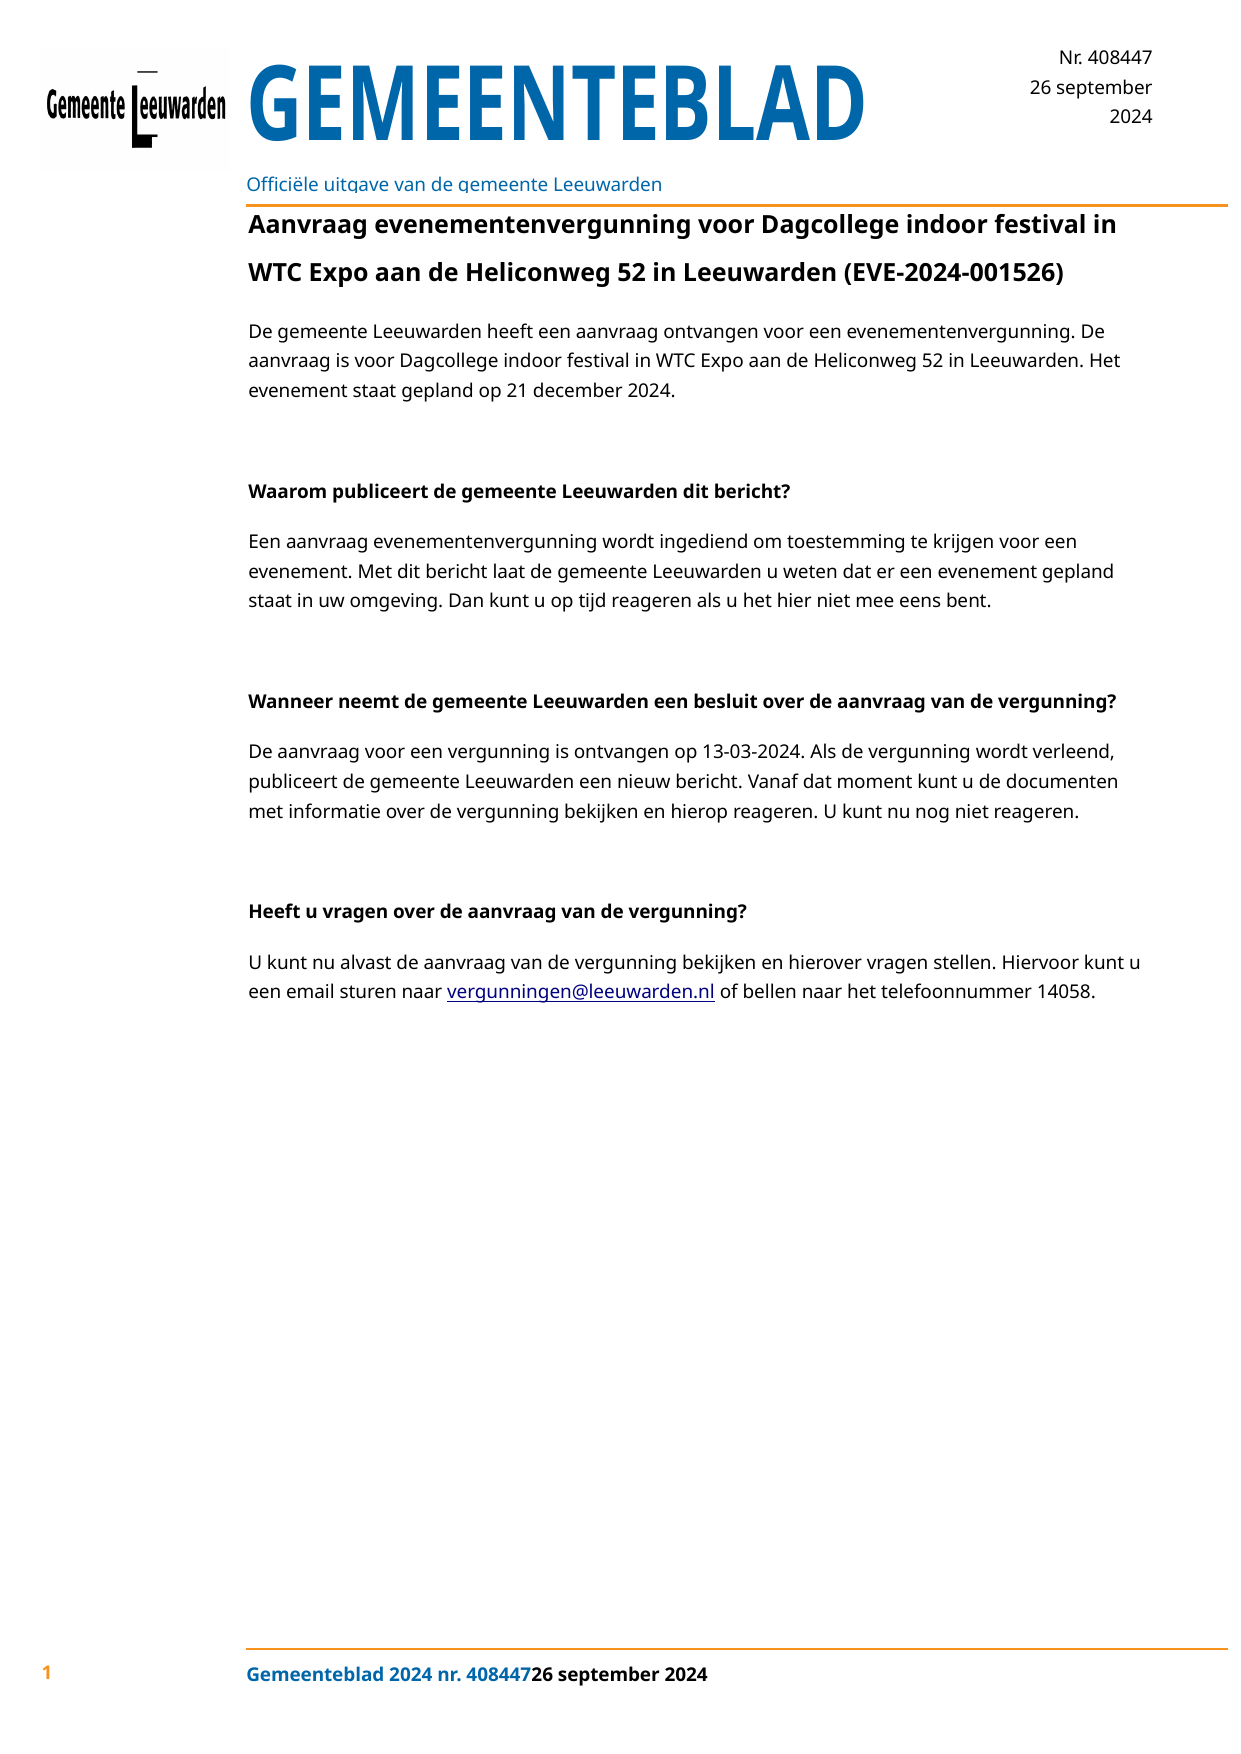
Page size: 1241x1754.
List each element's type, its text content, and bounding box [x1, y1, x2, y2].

text Heeft u vragen over de aanvraag van de vergunning? [248, 899, 1152, 924]
text Een aanvraag evenementenvergunning wordt ingediend om toestemming te krijgen voor een evenement. Met dit bericht laat de gemeente Leeuwarden u weten dat er een evenement gepland staat in uw omgeving. Dan kunt u op tijd reageren als u het hier niet mee eens bent. [248, 528, 1152, 613]
text U kunt nu alvast de aanvraag van de vergunning bekijken en hierover vragen stellen. Hiervoor kunt u een email sturen naar vergunningen@leeuwarden.nl of bellen naar het telefoonnummer 14058. [248, 949, 1152, 1004]
text De gemeente Leeuwarden heeft een aanvraag ontvangen voor een evenementenvergunning. De aanvraag is voor Dagcollege indoor festival in WTC Expo aan de Heliconweg 52 in Leeuwarden. Het evenement staat gepland op 21 december 2024. [248, 318, 1152, 403]
text De aanvraag voor een vergunning is ontvangen op 13-03-2024. Als de vergunning wordt verleend, publiceert de gemeente Leeuwarden een nieuw bericht. Vanaf dat moment kunt u de documenten met informatie over de vergunning bekijken en hierop reageren. U kunt nu nog niet reageren. [248, 739, 1152, 824]
text Wanneer neemt de gemeente Leeuwarden een besluit over de aanvraag van de vergunning? [248, 688, 1152, 714]
text Aanvraag evenementenvergunning voor Dagcollege indoor festival in WTC Expo aan de Heliconweg 52 in Leeuwarden (EVE-2024-001526) [248, 207, 1152, 288]
text Waarom publiceert de gemeente Leeuwarden dit bericht? [248, 478, 1152, 504]
picture [41, 47, 231, 172]
